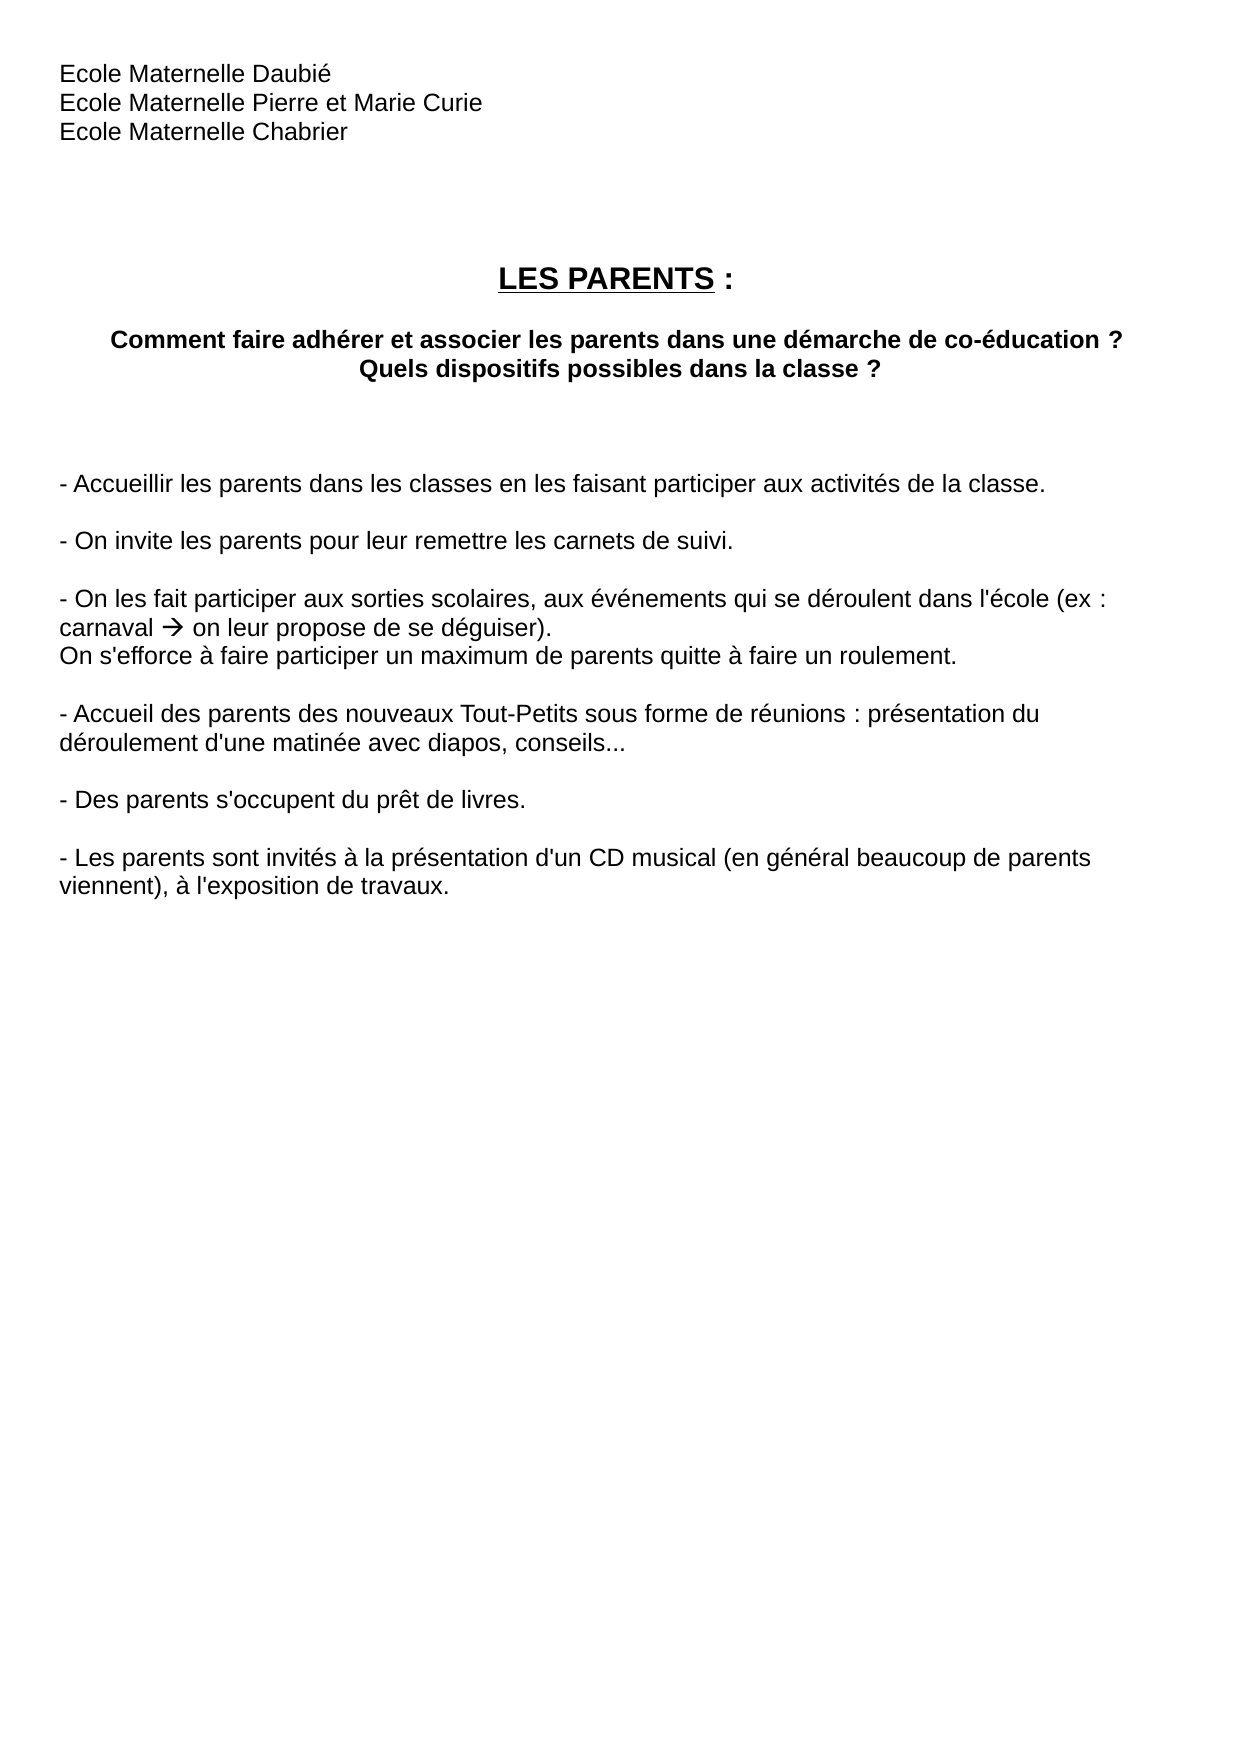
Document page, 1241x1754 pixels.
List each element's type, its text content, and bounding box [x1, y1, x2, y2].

text Ecole Maternelle Chabrier [59, 117, 1181, 145]
text - Accueillir les parents dans les classes en les faisant participer aux activités de la classe. [59, 469, 1181, 497]
text - Des parents s'occupent du prêt de livres. [59, 785, 1181, 814]
text Comment faire adhérer et associer les parents dans une démarche de co-éducation ? [59, 325, 1181, 354]
text - Accueil des parents des nouveaux Tout-Petits sous forme de réunions : présentation du déroulement d'une matinée avec diapos, conseils... [59, 699, 1181, 756]
text Quels dispositifs possibles dans la classe ? [59, 354, 1181, 382]
text - On les fait participer aux sorties scolaires, aux événements qui se déroulent dans l'école (ex : carnaval  on leur propose de se déguiser). [59, 584, 1181, 641]
text - On invite les parents pour leur remettre les carnets de suivi. [59, 526, 1181, 555]
text LES PARENTS : [59, 260, 1181, 296]
text - Les parents sont invités à la présentation d'un CD musical (en général beaucoup de parents viennent), à l'exposition de travaux. [59, 843, 1181, 900]
text Ecole Maternelle Pierre et Marie Curie [59, 88, 1181, 117]
text On s'efforce à faire participer un maximum de parents quitte à faire un roulement. [59, 641, 1181, 670]
text Ecole Maternelle Daubié [59, 59, 1181, 88]
